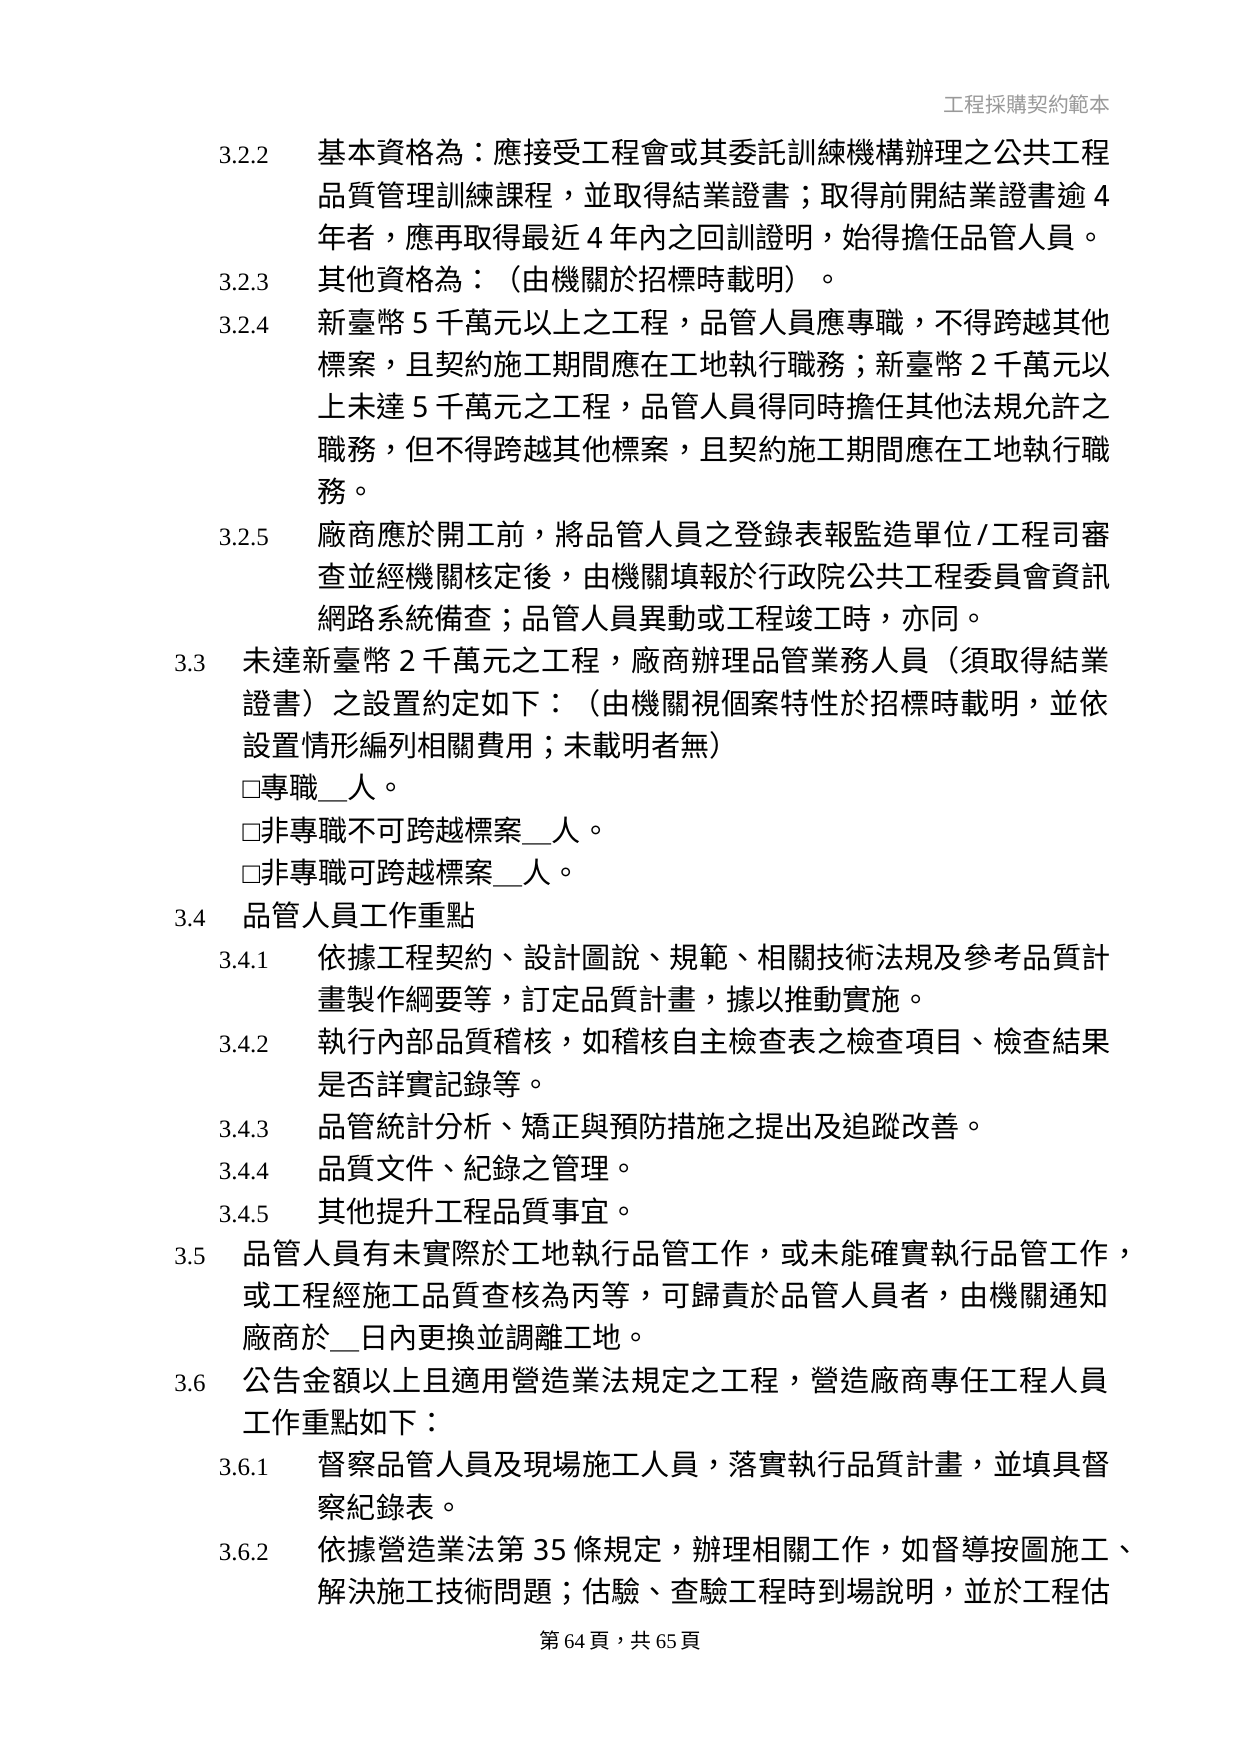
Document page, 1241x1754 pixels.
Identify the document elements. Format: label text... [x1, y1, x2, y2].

list 公告金額以上且適用營造業法規定之工程，營造廠商專任工程人員工作重點如下： [174, 1357, 1110, 1442]
text □非專職可跨越標案＿人。 [242, 850, 1110, 892]
list 廠商應於開工前，將品管人員之登錄表報監造單位/工程司審查並經機關核定後，由機關填報於行政院公共工程委員會資訊網路系統備查；品管人員異動或工程竣工時，亦同。 [218, 511, 1110, 638]
list 品管統計分析、矯正與預防措施之提出及追蹤改善。 [218, 1104, 1110, 1146]
list 其他資格為：（由機關於招標時載明）。 [218, 257, 1110, 299]
list 品管人員有未實際於工地執行品管工作，或未能確實執行品管工作，或工程經施工品質查核為丙等，可歸責於品管人員者，由機關通知廠商於＿日內更換並調離工地。 [174, 1231, 1110, 1357]
list 基本資格為：應接受工程會或其委託訓練機構辦理之公共工程品質管理訓練課程，並取得結業證書；取得前開結業證書逾4年者，應再取得最近4年內之回訓證明，始得擔任品管人員。 [218, 130, 1110, 257]
list 執行內部品質稽核，如稽核自主檢查表之檢查項目、檢查結果是否詳實記錄等。 [218, 1019, 1110, 1104]
list 督察品管人員及現場施工人員，落實執行品質計畫，並填具督察紀錄表。 [218, 1442, 1110, 1527]
list 未達新臺幣2千萬元之工程，廠商辦理品管業務人員（須取得結業證書）之設置約定如下：（由機關視個案特性於招標時載明，並依設置情形編列相關費用；未載明者無） [174, 638, 1110, 765]
text □專職＿人。 [242, 765, 1110, 807]
list 品質文件、紀錄之管理。 [218, 1146, 1110, 1188]
list 品管人員工作重點 [174, 892, 1110, 934]
list 其他提升工程品質事宜。 [218, 1188, 1110, 1231]
list 新臺幣5千萬元以上之工程，品管人員應專職，不得跨越其他標案，且契約施工期間應在工地執行職務；新臺幣2千萬元以上未達5千萬元之工程，品管人員得同時擔任其他法規允許之職務，但不得跨越其他標案，且契約施工期間應在工地執行職務。 [218, 299, 1110, 511]
list 依據工程契約、設計圖說、規範、相關技術法規及參考品質計畫製作綱要等，訂定品質計畫，據以推動實施。 [218, 934, 1110, 1019]
text □非專職不可跨越標案＿人。 [242, 807, 1110, 850]
list 依據營造業法第35條規定，辦理相關工作，如督導按圖施工、解決施工技術問題；估驗、查驗工程時到場說明，並於工程估驗、查驗文件簽名或蓋章等。 [218, 1527, 1110, 1611]
